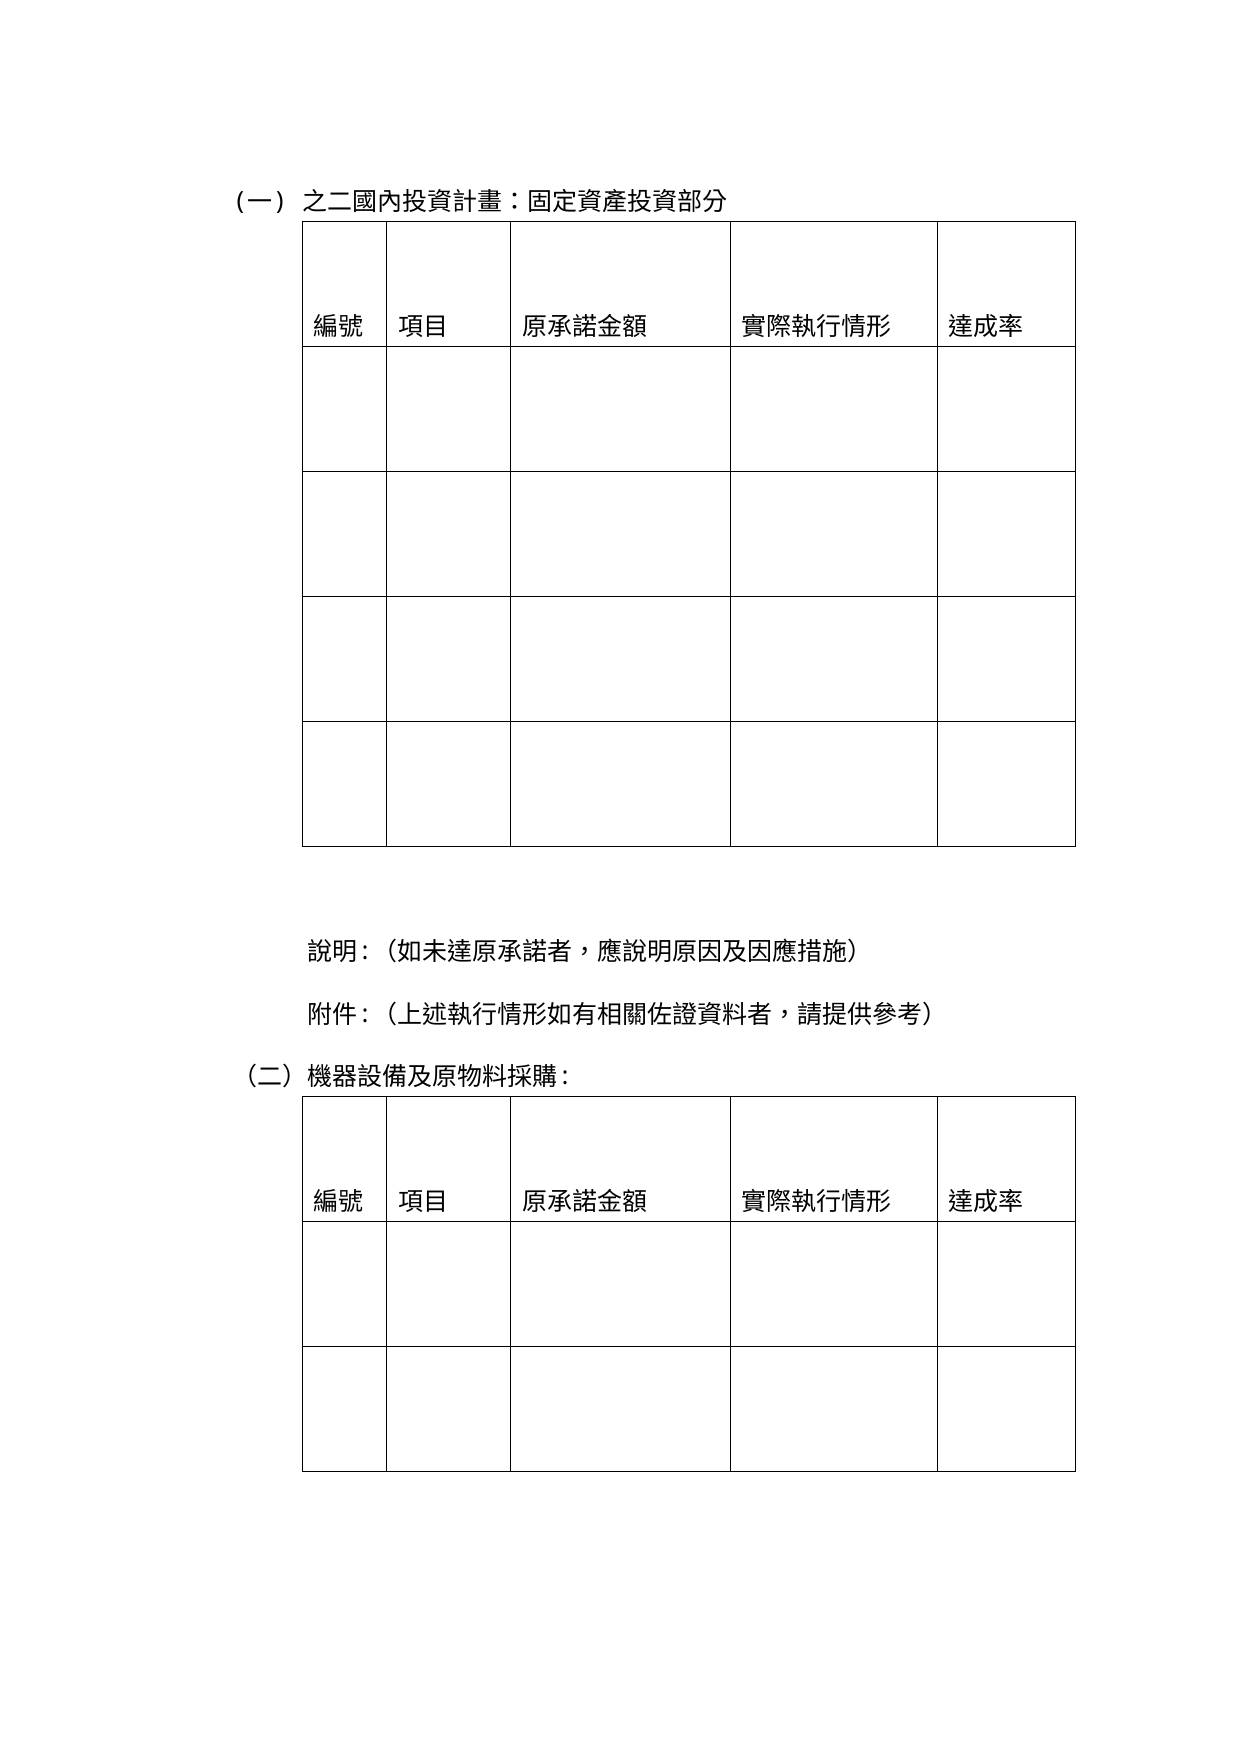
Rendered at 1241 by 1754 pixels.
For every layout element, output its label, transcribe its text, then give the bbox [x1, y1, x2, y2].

table_cell [511, 1222, 730, 1346]
table_header 原承諾金額 [511, 222, 730, 346]
table_cell [303, 722, 386, 846]
table_header 編號 [303, 1097, 386, 1221]
table_cell [511, 597, 730, 721]
table_cell [387, 722, 510, 846]
table_cell [731, 472, 937, 596]
table_cell [938, 1347, 1075, 1471]
table_cell [387, 1347, 510, 1471]
table_cell [387, 1222, 510, 1346]
table_header 原承諾金額 [511, 1097, 730, 1221]
table_cell [387, 347, 510, 471]
table_cell [731, 1347, 937, 1471]
text (一) 之二國內投資計畫：固定資產投資部分 [187, 158, 1053, 221]
table_header 項目 [387, 1097, 510, 1221]
table_cell [938, 472, 1075, 596]
table_cell [303, 1222, 386, 1346]
table_cell [731, 722, 937, 846]
table_cell [511, 347, 730, 471]
table_cell [303, 347, 386, 471]
table_cell [511, 1347, 730, 1471]
text 說明:（如未達原承諾者，應說明原因及因應措施） [187, 908, 1053, 971]
table_cell [938, 1222, 1075, 1346]
text 附件:（上述執行情形如有相關佐證資料者，請提供參考） [187, 971, 1053, 1033]
table_cell [731, 597, 937, 721]
table_cell [938, 597, 1075, 721]
table_header 實際執行情形 [731, 222, 937, 346]
table_cell [511, 472, 730, 596]
table_cell [303, 472, 386, 596]
table_cell [387, 597, 510, 721]
table_header 達成率 [938, 222, 1075, 346]
table_cell [303, 597, 386, 721]
table_header 達成率 [938, 1097, 1075, 1221]
table_cell [511, 722, 730, 846]
table_cell [938, 722, 1075, 846]
text （二）機器設備及原物料採購: [187, 1033, 1053, 1096]
table_cell [731, 1222, 937, 1346]
table_header 項目 [387, 222, 510, 346]
table_cell [731, 347, 937, 471]
table_cell [387, 472, 510, 596]
table_cell [303, 1347, 386, 1471]
table_header 編號 [303, 222, 386, 346]
table_cell [938, 347, 1075, 471]
table_header 實際執行情形 [731, 1097, 937, 1221]
